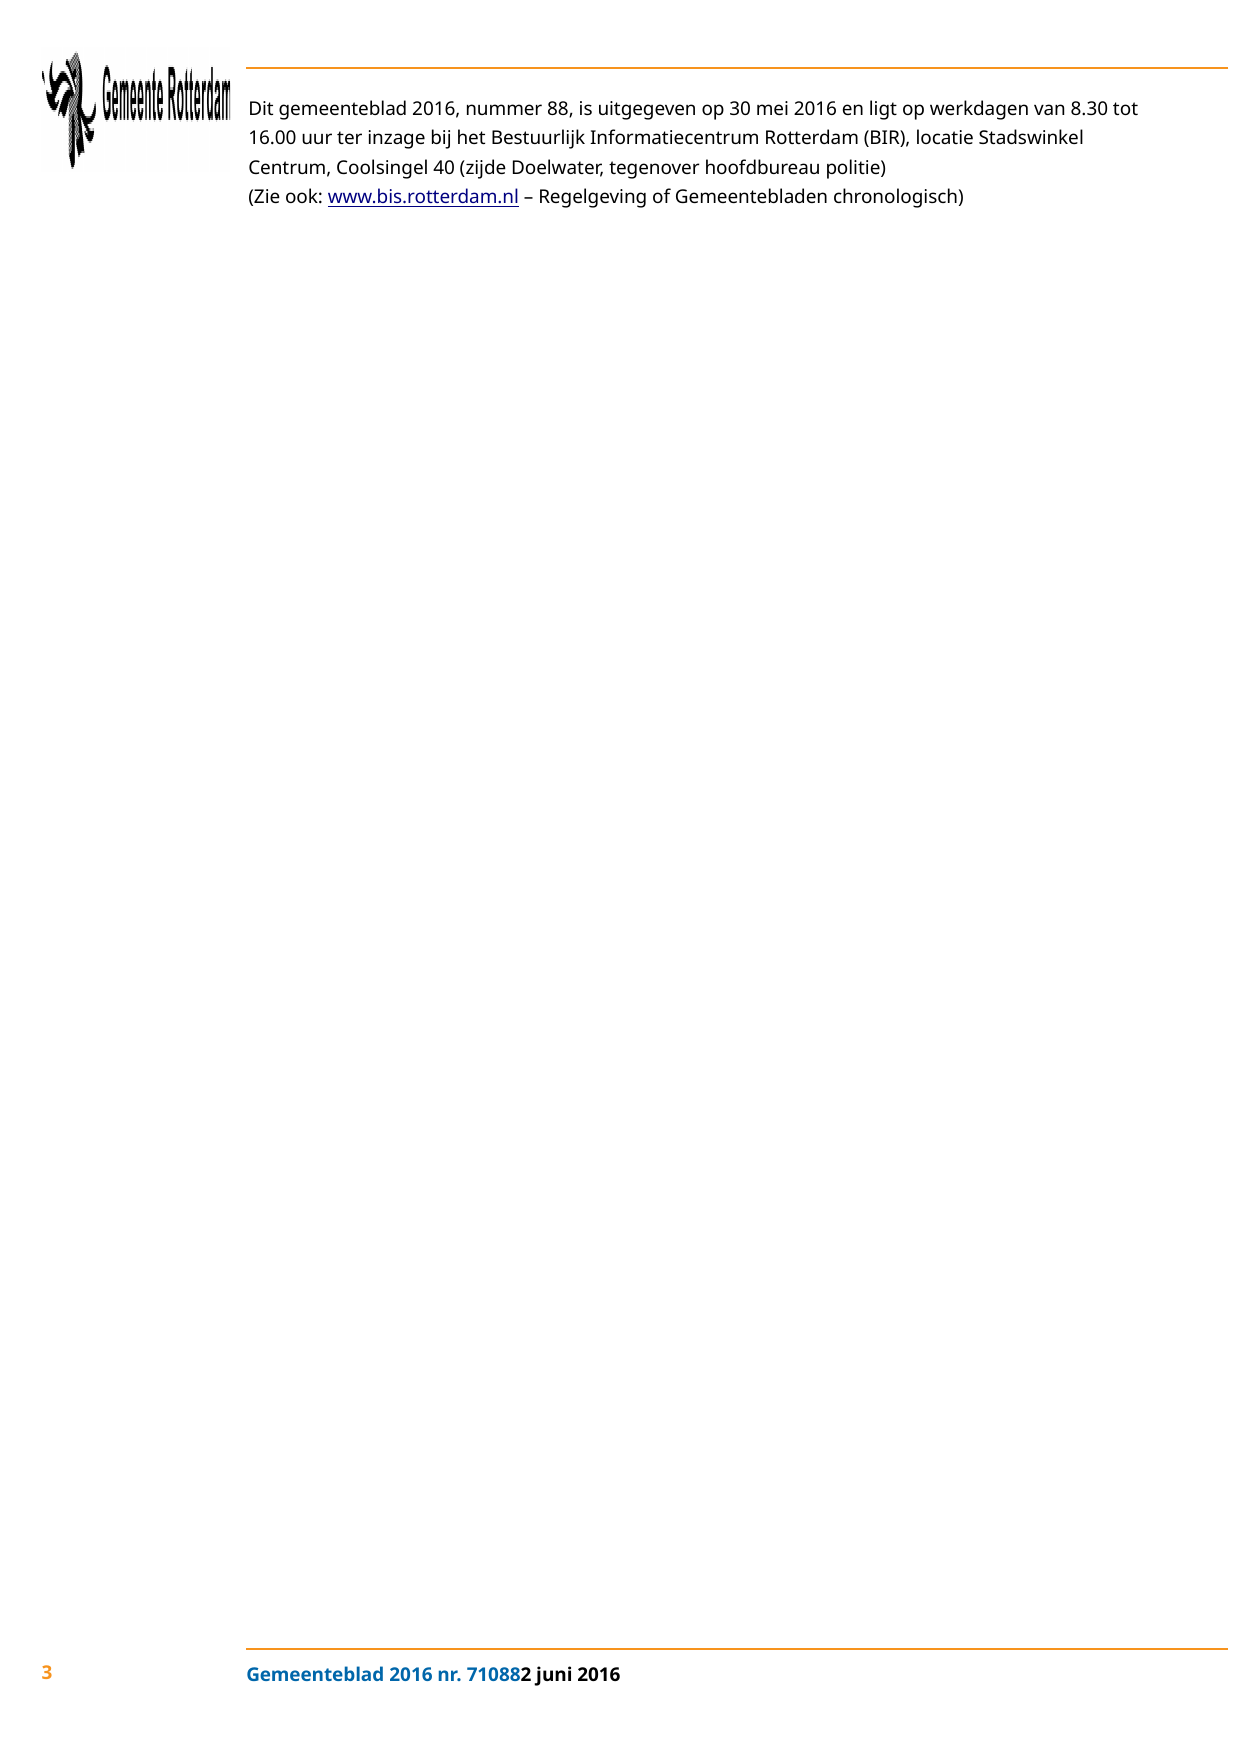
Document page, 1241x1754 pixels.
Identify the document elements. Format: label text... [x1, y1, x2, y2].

text (Zie ook: www.bis.rotterdam.nl – Regelgeving of Gemeentebladen chronologisch) [248, 184, 1152, 209]
picture [41, 47, 231, 172]
text Dit gemeenteblad 2016, nummer 88, is uitgegeven op 30 mei 2016 en ligt op werkdagen van 8.30 tot 16.00 uur ter inzage bij het Bestuurlijk Informatiecentrum Rotterdam (BIR), locatie Stadswinkel Centrum, Coolsingel 40 (zijde Doelwater, tegenover hoofdbureau politie) [248, 95, 1152, 180]
